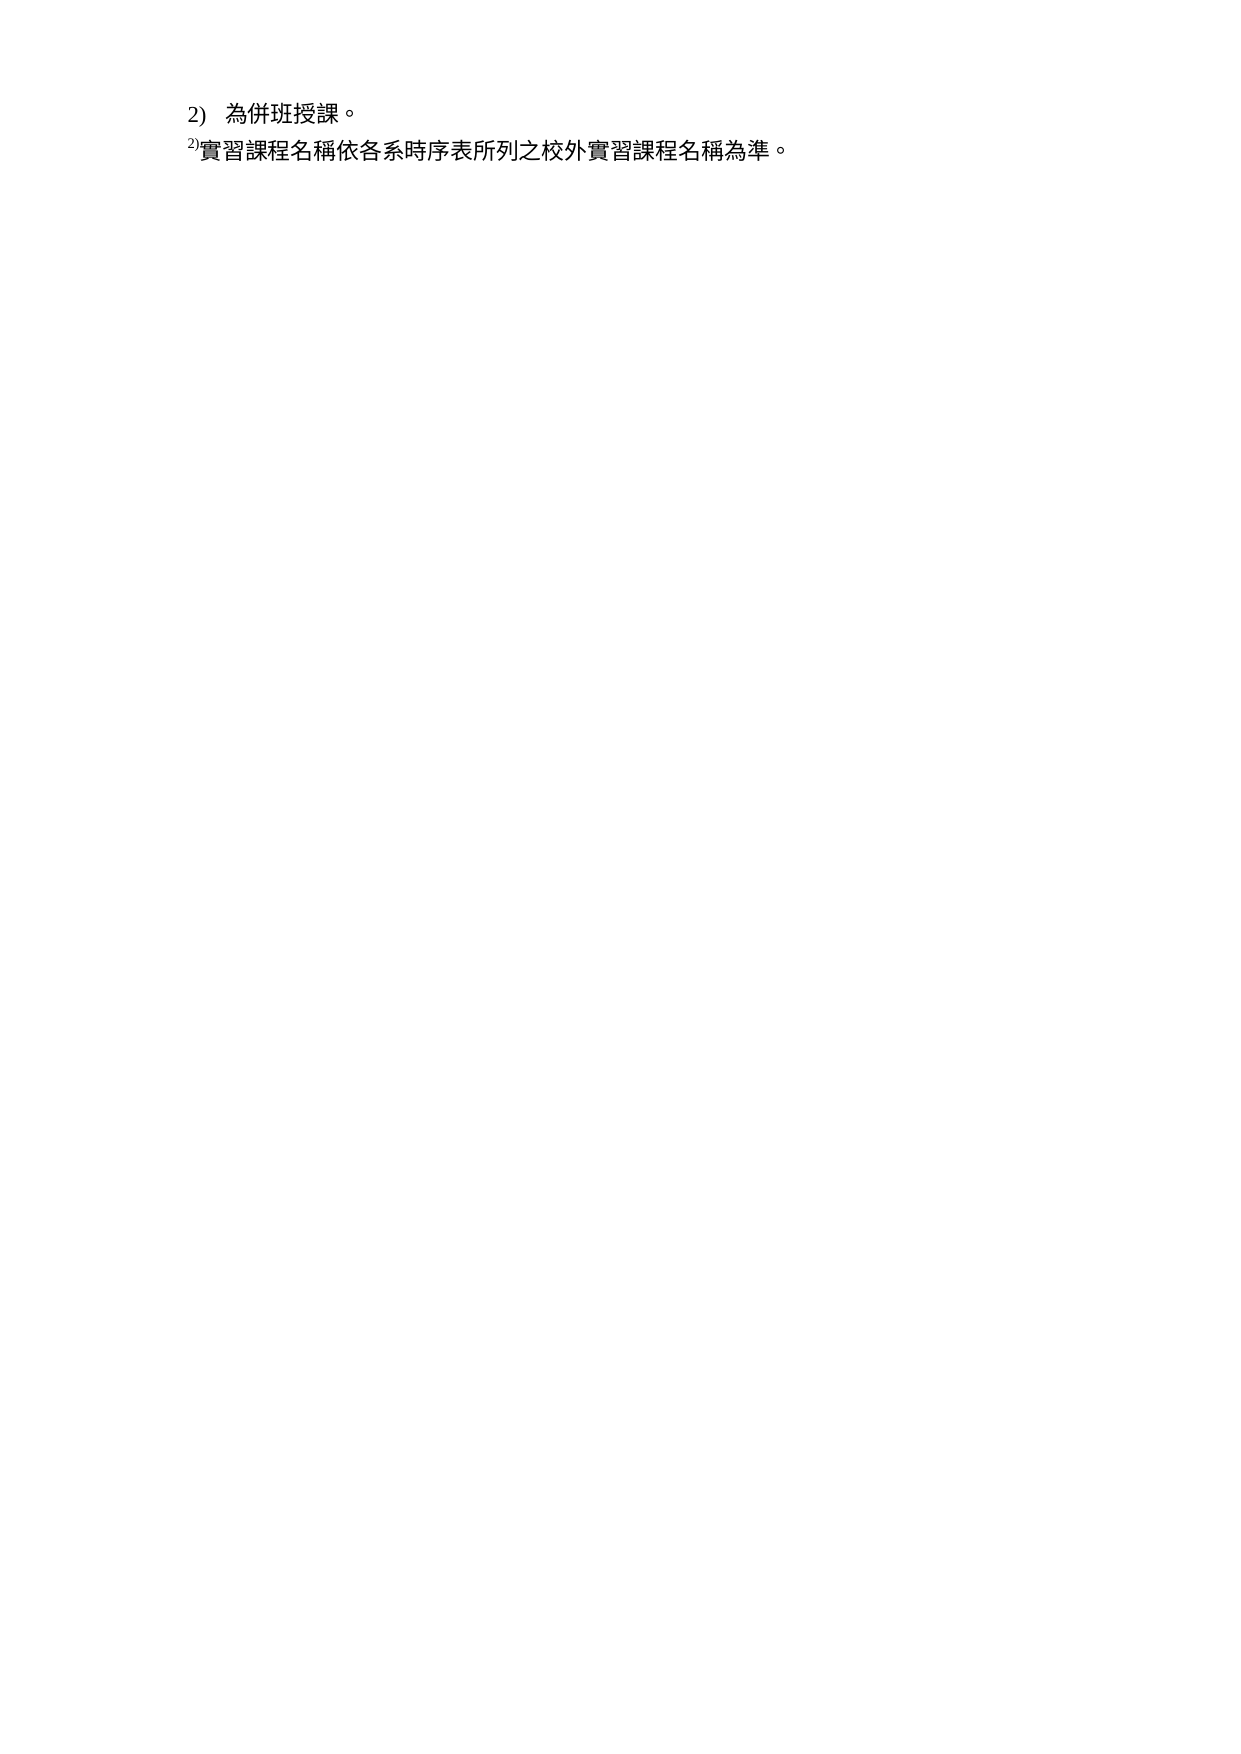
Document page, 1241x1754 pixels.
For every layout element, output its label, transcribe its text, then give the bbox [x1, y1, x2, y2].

list 為併班授課。 [187, 93, 1177, 131]
text 2)實習課程名稱依各系時序表所列之校外實習課程名稱為準。 [187, 131, 1122, 168]
